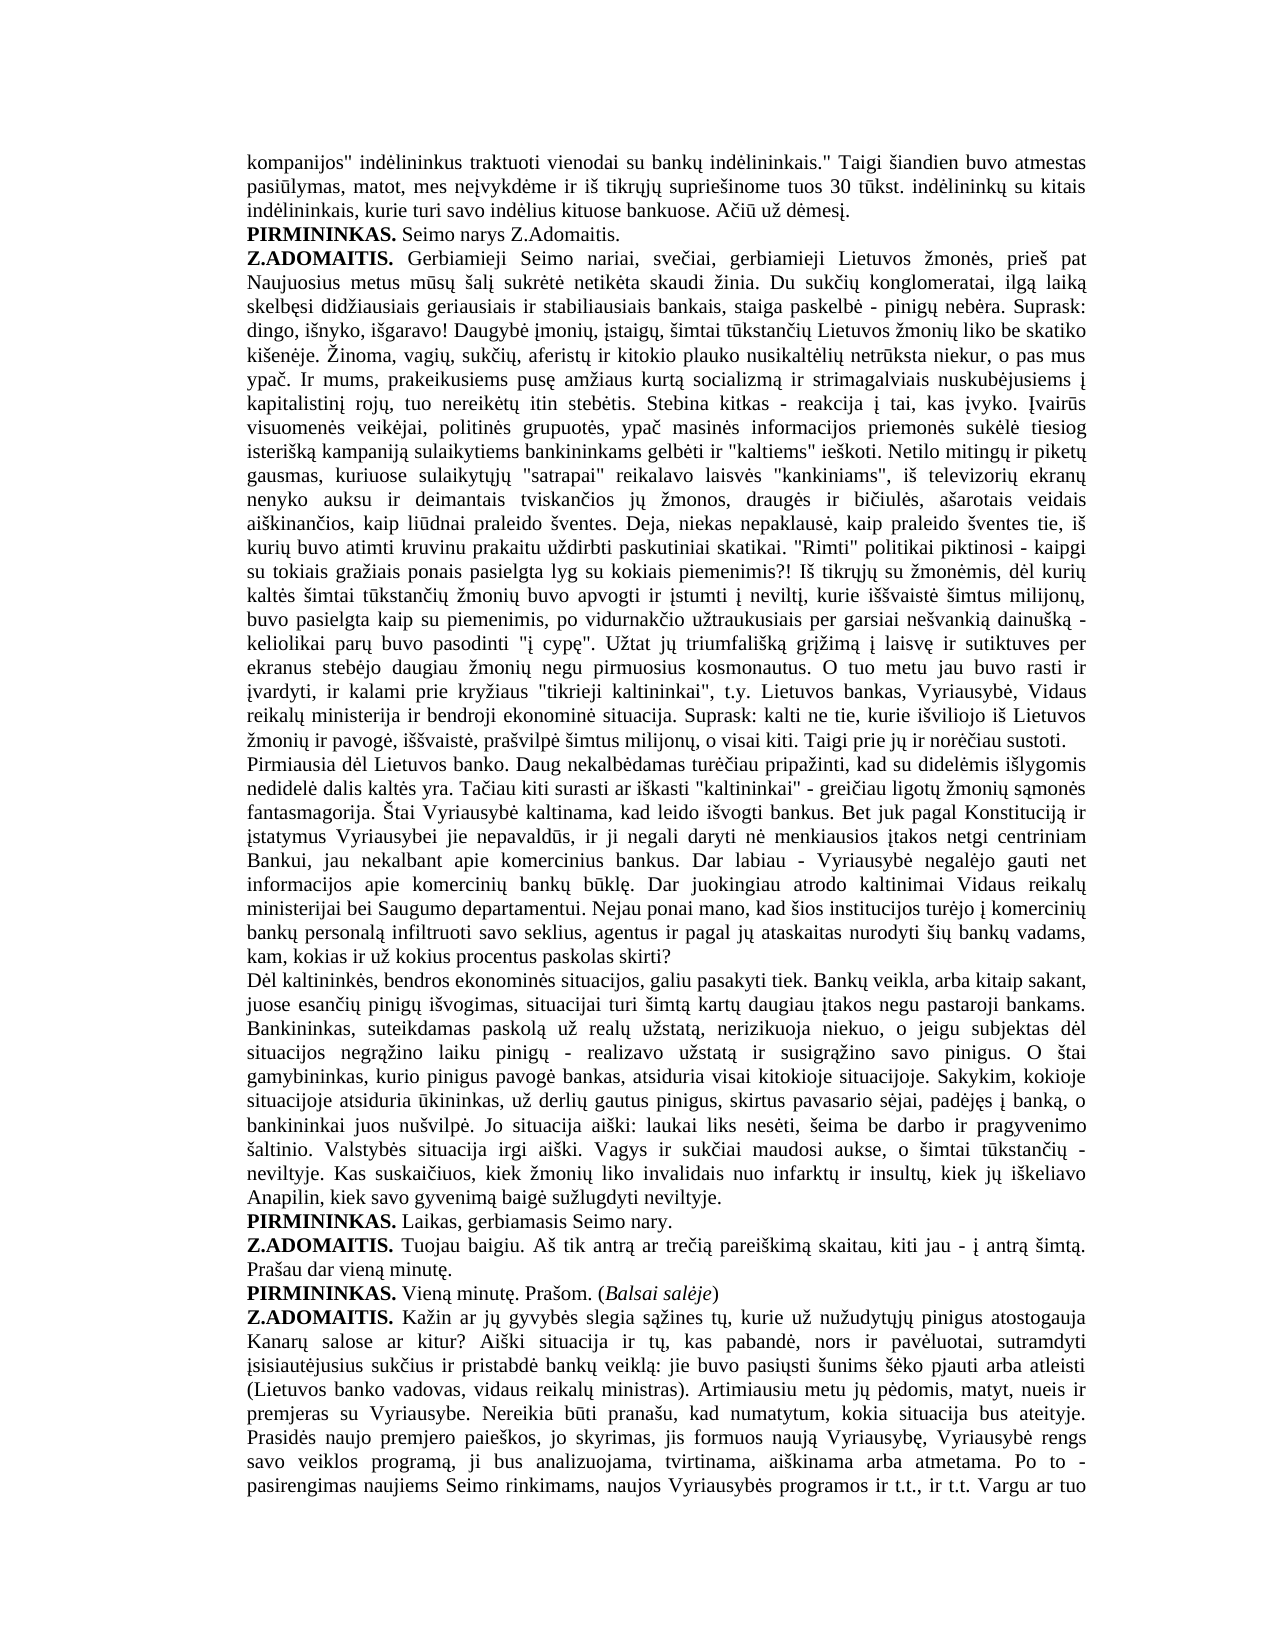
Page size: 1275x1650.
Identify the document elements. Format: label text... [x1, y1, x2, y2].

text Dėl kaltininkės, bendros ekonominės situacijos, galiu pasakyti tiek. Bankų veikla, arba kitaip sakant, juose esančių pinigų išvogimas, situacijai turi šimtą kartų daugiau įtakos negu pastaroji bankams. Bankininkas, suteikdamas paskolą už realų užstatą, nerizikuoja niekuo, o jeigu subjektas dėl situacijos negrąžino laiku pinigų - realizavo užstatą ir susigrąžino savo pinigus. O štai gamybininkas, kurio pinigus pavogė bankas, atsiduria visai kitokioje situacijoje. Sakykim, kokioje situacijoje atsiduria ūkininkas, už derlių gautus pinigus, skirtus pavasario sėjai, padėjęs į banką, o bankininkai juos nušvilpė. Jo situacija aiški: laukai liks nesėti, šeima be darbo ir pragyvenimo šaltinio. Valstybės situacija irgi aiški. Vagys ir sukčiai maudosi aukse, o šimtai tūkstančių - neviltyje. Kas suskaičiuos, kiek žmonių liko invalidais nuo infarktų ir insultų, kiek jų iškeliavo Anapilin, kiek savo gyvenimą baigė sužlugdyti neviltyje. [247, 968, 1087, 1209]
text PIRMININKAS. Vieną minutę. Prašom. (Balsai salėje) [247, 1281, 1087, 1305]
text PIRMININKAS. Seimo narys Z.Adomaitis. [247, 222, 1087, 246]
text Z.ADOMAITIS. Tuojau baigiu. Aš tik antrą ar trečią pareiškimą skaitau, kiti jau - į antrą šimtą. Prašau dar vieną minutę. [247, 1233, 1087, 1281]
text kompanijos" indėlininkus traktuoti vienodai su bankų indėlininkais." Taigi šiandien buvo atmestas pasiūlymas, matot, mes neįvykdėme ir iš tikrųjų supriešinome tuos 30 tūkst. indėlininkų su kitais indėlininkais, kurie turi savo indėlius kituose bankuose. Ačiū už dėmesį. [247, 150, 1087, 222]
text Pirmiausia dėl Lietuvos banko. Daug nekalbėdamas turėčiau pripažinti, kad su didelėmis išlygomis nedidelė dalis kaltės yra. Tačiau kiti surasti ar iškasti "kaltininkai" - greičiau ligotų žmonių sąmonės fantasmagorija. Štai Vyriausybė kaltinama, kad leido išvogti bankus. Bet juk pagal Konstituciją ir įstatymus Vyriausybei jie nepavaldūs, ir ji negali daryti nė menkiausios įtakos netgi centriniam Bankui, jau nekalbant apie komercinius bankus. Dar labiau - Vyriausybė negalėjo gauti net informacijos apie komercinių bankų būklę. Dar juokingiau atrodo kaltinimai Vidaus reikalų ministerijai bei Saugumo departamentui. Nejau ponai mano, kad šios institucijos turėjo į komercinių bankų personalą infiltruoti savo seklius, agentus ir pagal jų ataskaitas nurodyti šių bankų vadams, kam, kokias ir už kokius procentus paskolas skirti? [247, 752, 1087, 968]
text Z.ADOMAITIS. Gerbiamieji Seimo nariai, svečiai, gerbiamieji Lietuvos žmonės, prieš pat Naujuosius metus mūsų šalį sukrėtė netikėta skaudi žinia. Du sukčių konglomeratai, ilgą laiką skelbęsi didžiausiais geriausiais ir stabiliausiais bankais, staiga paskelbė - pinigų nebėra. Suprask: dingo, išnyko, išgaravo! Daugybė įmonių, įstaigų, šimtai tūkstančių Lietuvos žmonių liko be skatiko kišenėje. Žinoma, vagių, sukčių, aferistų ir kitokio plauko nusikaltėlių netrūksta niekur, o pas mus ypač. Ir mums, prakeikusiems pusę amžiaus kurtą socializmą ir strimagalviais nuskubėjusiems į kapitalistinį rojų, tuo nereikėtų itin stebėtis. Stebina kitkas - reakcija į tai, kas įvyko. Įvairūs visuomenės veikėjai, politinės grupuotės, ypač masinės informacijos priemonės sukėlė tiesiog isterišką kampaniją sulaikytiems bankininkams gelbėti ir "kaltiems" ieškoti. Netilo mitingų ir piketų gausmas, kuriuose sulaikytųjų "satrapai" reikalavo laisvės "kankiniams", iš televizorių ekranų nenyko auksu ir deimantais tviskančios jų žmonos, draugės ir bičiulės, ašarotais veidais aiškinančios, kaip liūdnai praleido šventes. Deja, niekas nepaklausė, kaip praleido šventes tie, iš kurių buvo atimti kruvinu prakaitu uždirbti paskutiniai skatikai. "Rimti" politikai piktinosi - kaipgi su tokiais gražiais ponais pasielgta lyg su kokiais piemenimis?! Iš tikrųjų su žmonėmis, dėl kurių kaltės šimtai tūkstančių žmonių buvo apvogti ir įstumti į neviltį, kurie iššvaistė šimtus milijonų, buvo pasielgta kaip su piemenimis, po vidurnakčio užtraukusiais per garsiai nešvankią dainušką - keliolikai parų buvo pasodinti "į cypę". Užtat jų triumfališką grįžimą į laisvę ir sutiktuves per ekranus stebėjo daugiau žmonių negu pirmuosius kosmonautus. O tuo metu jau buvo rasti ir įvardyti, ir kalami prie kryžiaus "tikrieji kaltininkai", t.y. Lietuvos bankas, Vyriausybė, Vidaus reikalų ministerija ir bendroji ekonominė situacija. Suprask: kalti ne tie, kurie išviliojo iš Lietuvos žmonių ir pavogė, iššvaistė, prašvilpė šimtus milijonų, o visai kiti. Taigi prie jų ir norėčiau sustoti. [247, 246, 1087, 752]
text Z.ADOMAITIS. Kažin ar jų gyvybės slegia sąžines tų, kurie už nužudytųjų pinigus atostogauja Kanarų salose ar kitur? Aiški situacija ir tų, kas pabandė, nors ir pavėluotai, sutramdyti įsisiautėjusius sukčius ir pristabdė bankų veiklą: jie buvo pasiųsti šunims šėko pjauti arba atleisti (Lietuvos banko vadovas, vidaus reikalų ministras). Artimiausiu metu jų pėdomis, matyt, nueis ir premjeras su Vyriausybe. Nereikia būti pranašu, kad numatytum, kokia situacija bus ateityje. Prasidės naujo premjero paieškos, jo skyrimas, jis formuos naują Vyriausybę, Vyriausybė rengs savo veiklos programą, ji bus analizuojama, tvirtinama, aiškinama arba atmetama. Po to - pasirengimas naujiems Seimo rinkimams, naujos Vyriausybės programos ir t.t., ir t.t. Vargu ar tuo [247, 1305, 1087, 1497]
text PIRMININKAS. Laikas, gerbiamasis Seimo nary. [247, 1209, 1087, 1233]
